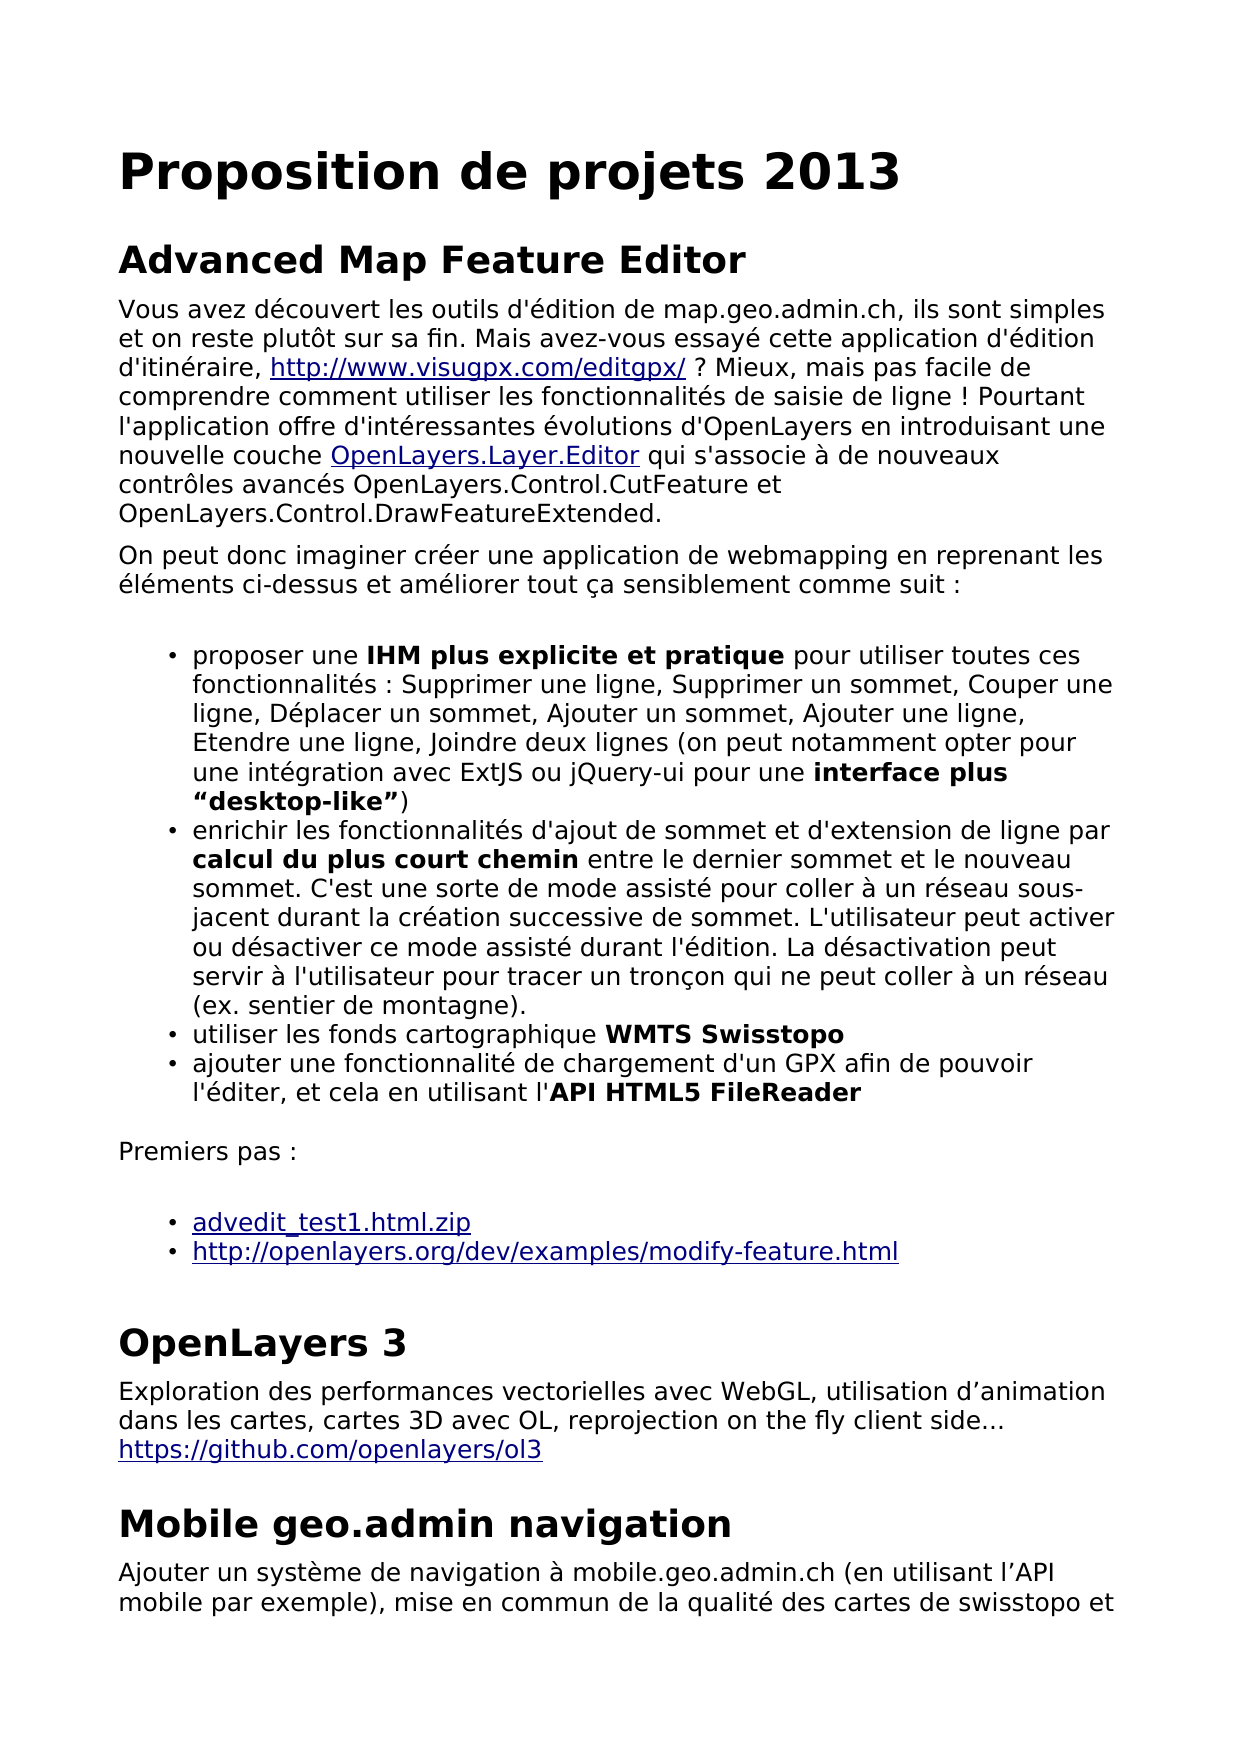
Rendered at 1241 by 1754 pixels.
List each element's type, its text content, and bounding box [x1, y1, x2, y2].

subtitle Mobile geo.admin navigation [118, 1502, 1122, 1546]
subtitle OpenLayers 3 [118, 1321, 1122, 1365]
subtitle Proposition de projets 2013 [118, 143, 1122, 201]
list ajouter une fonctionnalité de chargement d'un GPX afin de pouvoir l'éditer, et cela en utilisant l'API HTML5 FileReader [177, 1049, 1122, 1108]
list proposer une IHM plus explicite et pratique pour utiliser toutes ces fonctionnalités : Supprimer une ligne, Supprimer un sommet, Couper une ligne, Déplacer un sommet, Ajouter un sommet, Ajouter une ligne, Etendre une ligne, Joindre deux lignes (on peut notamment opter pour une intégration avec ExtJS ou jQuery-ui pour une interface plus “desktop-like”) [177, 641, 1122, 816]
text Vous avez découvert les outils d'édition de map.geo.admin.ch, ils sont simples et on reste plutôt sur sa fin. Mais avez-vous essayé cette application d'édition d'itinéraire, http://www.visugpx.com/editgpx/ ? Mieux, mais pas facile de comprendre comment utiliser les fonctionnalités de saisie de ligne ! Pourtant l'application offre d'intéressantes évolutions d'OpenLayers en introduisant une nouvelle couche OpenLayers.Layer.Editor qui s'associe à de nouveaux contrôles avancés OpenLayers.Control.CutFeature et OpenLayers.Control.DrawFeatureExtended. [118, 295, 1122, 528]
text On peut donc imaginer créer une application de webmapping en reprenant les éléments ci-dessus et améliorer tout ça sensiblement comme suit : [118, 541, 1122, 599]
subtitle Advanced Map Feature Editor [118, 239, 1122, 282]
list enrichir les fonctionnalités d'ajout de sommet et d'extension de ligne par calcul du plus court chemin entre le dernier sommet et le nouveau sommet. C'est une sorte de mode assisté pour coller à un réseau sous-jacent durant la création successive de sommet. L'utilisateur peut activer ou désactiver ce mode assisté durant l'édition. La désactivation peut servir à l'utilisateur pour tracer un tronçon qui ne peut coller à un réseau (ex. sentier de montagne). [177, 816, 1122, 1020]
text Ajouter un système de navigation à mobile.geo.admin.ch (en utilisant l’API mobile par exemple), mise en commun de la qualité des cartes de swisstopo et [118, 1558, 1122, 1617]
list http://openlayers.org/dev/examples/modify-feature.html [177, 1238, 1122, 1267]
text Exploration des performances vectorielles avec WebGL, utilisation d’animation dans les cartes, cartes 3D avec OL, reprojection on the fly client side... https://github.com/openlayers/ol3 [118, 1377, 1122, 1465]
list utiliser les fonds cartographique WMTS Swisstopo [177, 1020, 1122, 1049]
text Premiers pas : [118, 1137, 1122, 1166]
list advedit_test1.html.zip [177, 1208, 1122, 1238]
